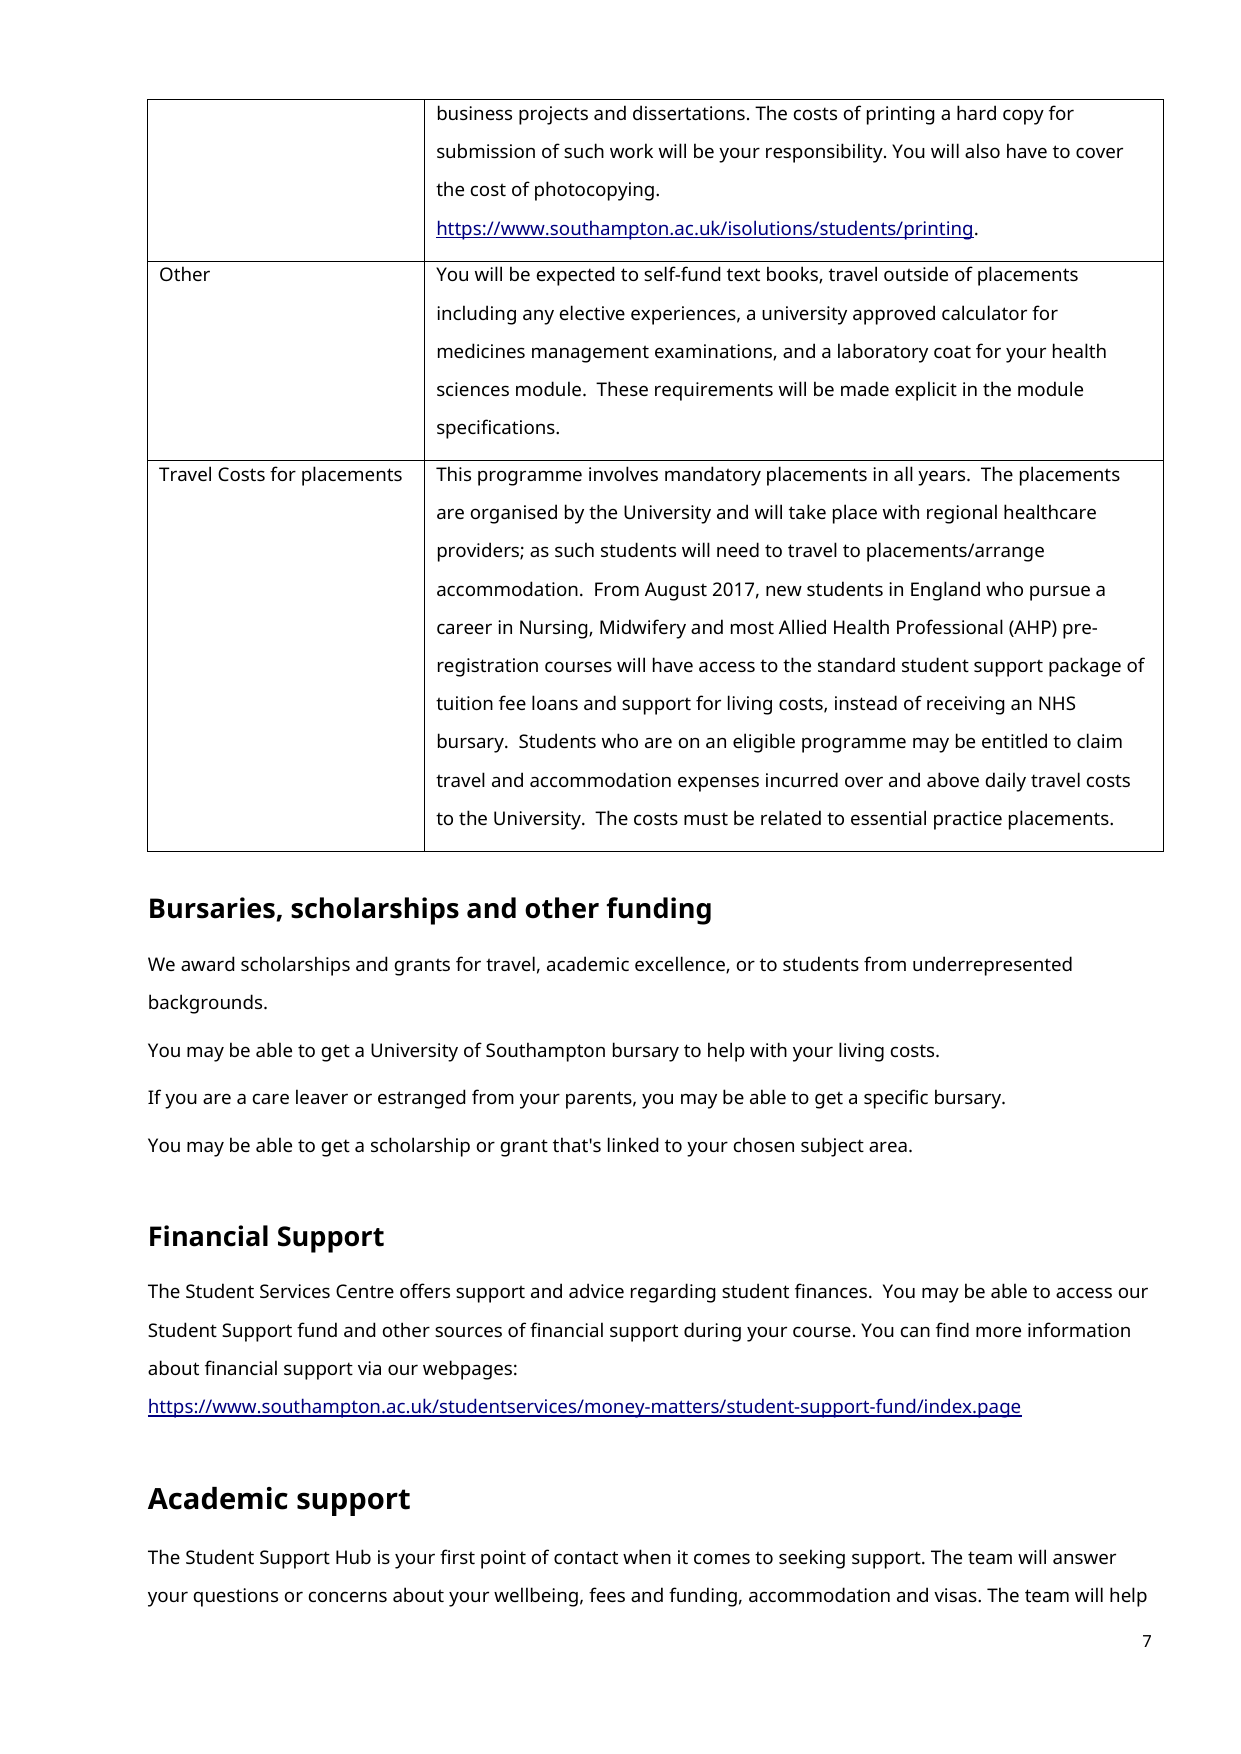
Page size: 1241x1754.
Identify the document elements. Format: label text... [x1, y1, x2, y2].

table_cell This programme involves mandatory placements in all years. The placements are organised by the University and will take place with regional healthcare providers; as such students will need to travel to placements/arrange accommodation. From August 2017, new students in England who pursue a career in Nursing, Midwifery and most Allied Health Professional (AHP) pre-registration courses will have access to the standard student support package of tuition fee loans and support for living costs, instead of receiving an NHS bursary. Students who are on an eligible programme may be entitled to claim travel and accommodation expenses incurred over and above daily travel costs to the University. The costs must be related to essential practice placements. [425, 461, 1163, 851]
subtitle Bursaries, scholarships and other funding [148, 889, 1152, 926]
table_cell You will be expected to self-fund text books, travel outside of placements including any elective experiences, a university approved calculator for medicines management examinations, and a laboratory coat for your health sciences module. These requirements will be made explicit in the module specifications. [425, 262, 1163, 460]
text The Student Services Centre offers support and advice regarding student finances. You may be able to access our Student Support fund and other sources of financial support during your course. You can find more information about financial support via our webpages: https://www.southampton.ac.uk/studentservices/money-matters/student-support-fund/index.page [148, 1279, 1152, 1419]
text The Student Support Hub is your first point of contact when it comes to seeking support. The team will answer your questions or concerns about your wellbeing, fees and funding, accommodation and visas. The team will help [148, 1544, 1152, 1608]
text You may be able to get a University of Southampton bursary to help with your living costs. [148, 1037, 1152, 1062]
table_cell business projects and dissertations. The costs of printing a hard copy for submission of such work will be your responsibility. You will also have to cover the cost of photocopying. https://www.southampton.ac.uk/isolutions/students/printing. [425, 100, 1163, 261]
text If you are a care leaver or estranged from your parents, you may be able to get a specific bursary. [148, 1084, 1152, 1110]
table_cell [148, 100, 424, 261]
table_cell Travel Costs for placements [148, 461, 424, 851]
table_cell Other [148, 262, 424, 460]
text You may be able to get a scholarship or grant that's linked to your chosen subject area. [148, 1132, 1152, 1158]
text We award scholarships and grants for travel, academic excellence, or to students from underrepresented backgrounds. [148, 951, 1152, 1015]
subtitle Academic support [148, 1478, 1152, 1518]
subtitle Financial Support [148, 1217, 1152, 1254]
